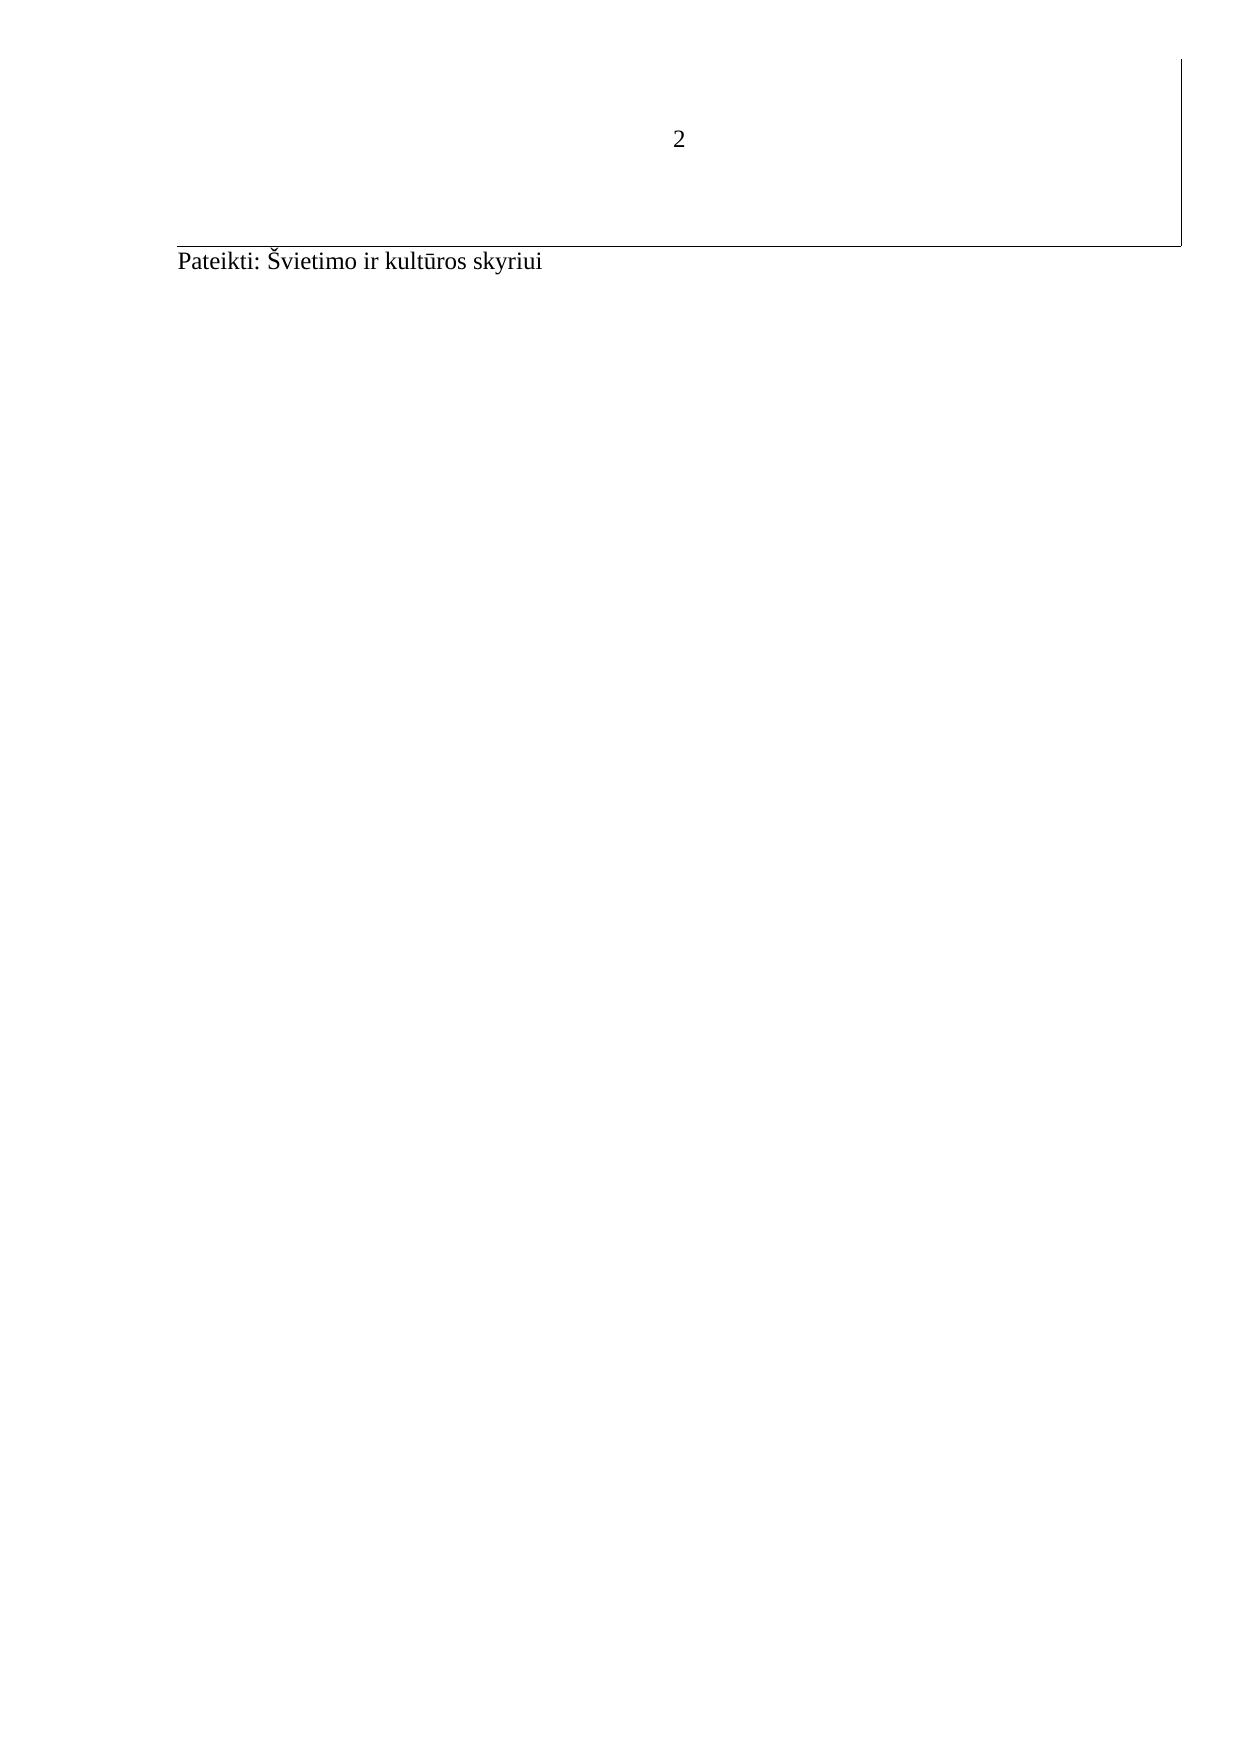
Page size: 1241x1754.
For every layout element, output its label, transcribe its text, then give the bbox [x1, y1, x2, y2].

text Pateikti: Švietimo ir kultūros skyriui [177, 246, 1181, 274]
